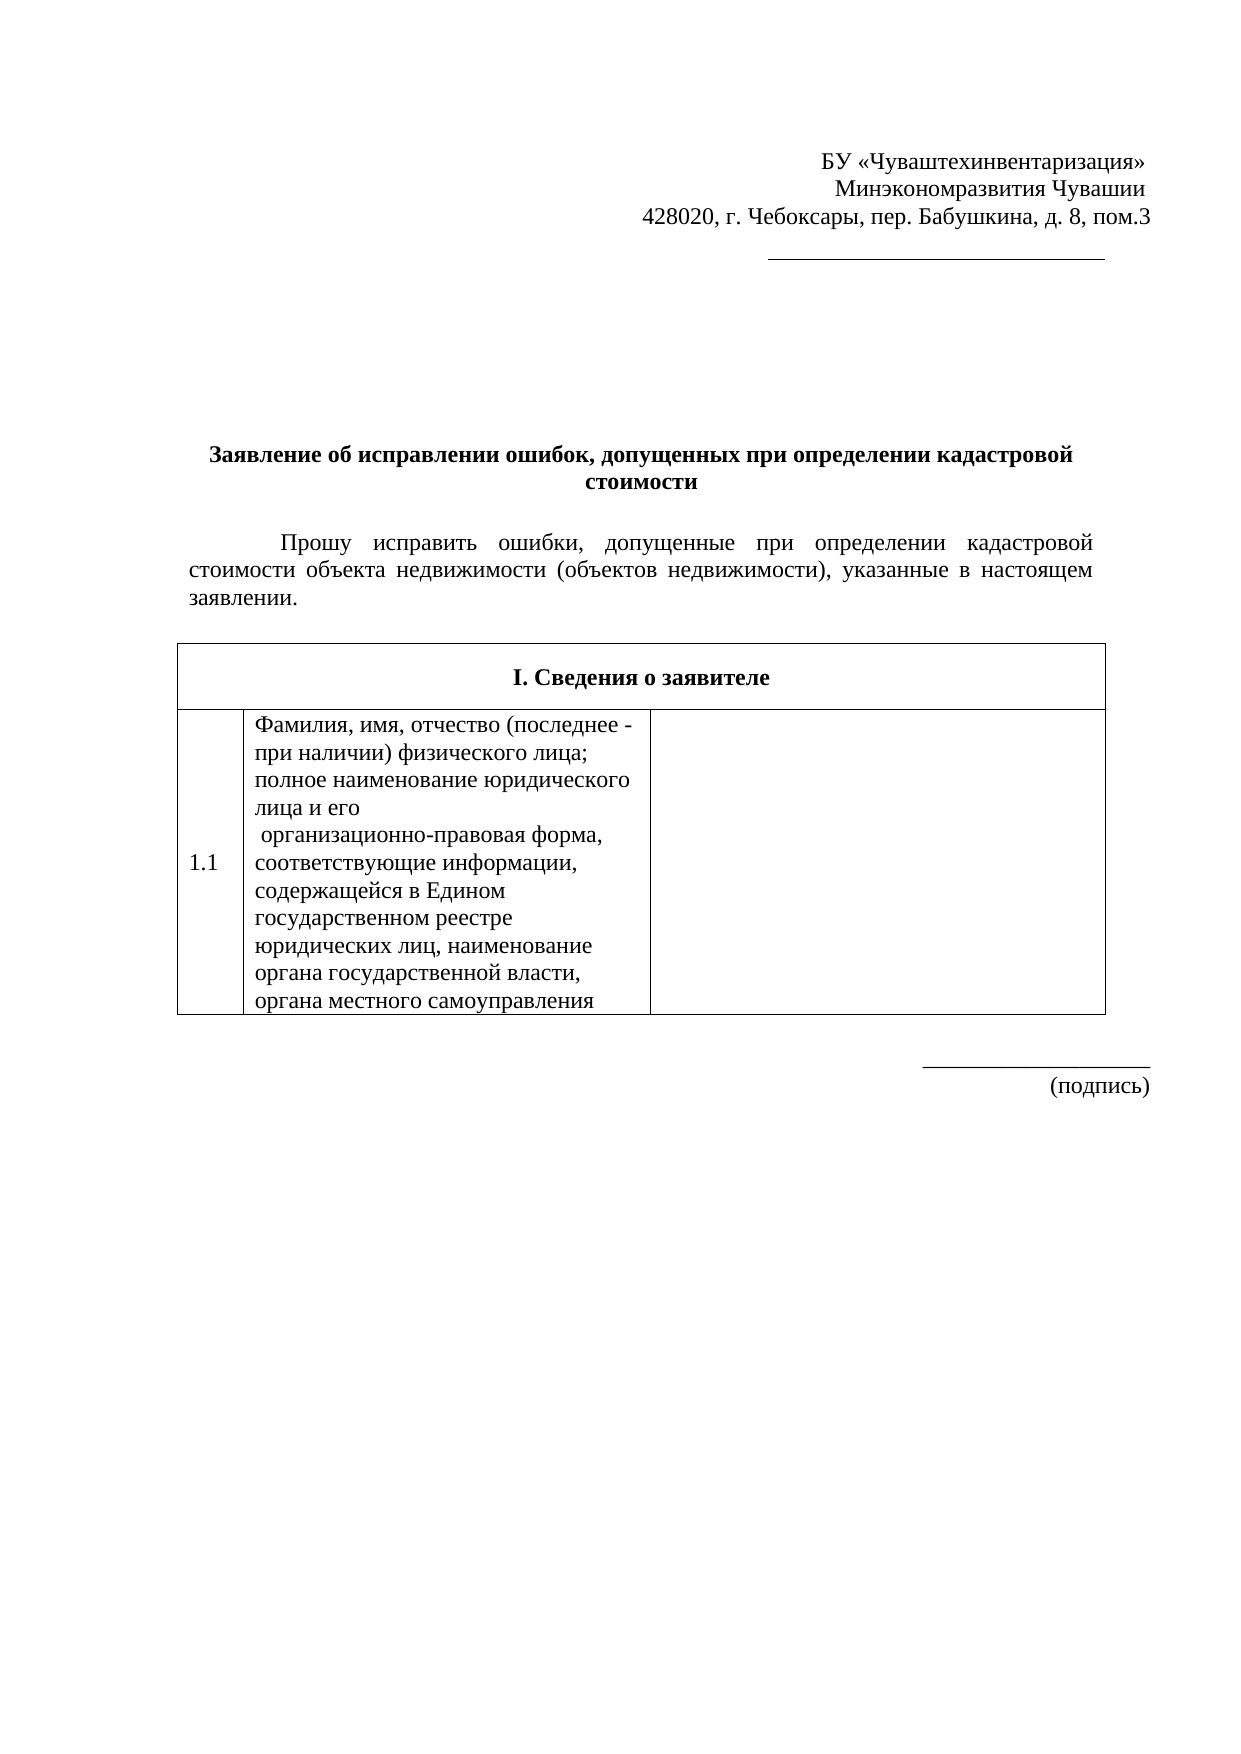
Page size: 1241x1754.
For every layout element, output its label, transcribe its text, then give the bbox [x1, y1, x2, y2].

table_cell [395, 495, 440, 528]
table_cell [177, 611, 243, 643]
table_header [440, 259, 728, 407]
table_cell [1129, 528, 1151, 611]
text 428020, г. Чебоксары, пер. Бабушкина, д. 8, пом.3 [177, 202, 1151, 230]
table_cell 1.1 [178, 710, 243, 1014]
table_cell [243, 495, 395, 528]
table_cell [440, 407, 728, 440]
table_cell [651, 710, 1105, 1014]
table_cell [177, 407, 243, 440]
table_cell [1106, 709, 1128, 1014]
table_cell [1106, 643, 1128, 709]
table_cell [440, 495, 728, 528]
text БУ «Чуваштехинвентаризация» [177, 147, 1151, 174]
table_cell [1105, 407, 1128, 440]
table_cell [177, 495, 243, 528]
table_header [768, 260, 1105, 407]
table_cell [1129, 709, 1151, 1014]
table_cell [440, 611, 728, 643]
table_cell [729, 495, 1105, 528]
table_header [729, 259, 768, 407]
table_cell Фамилия, имя, отчество (последнее - при наличии) физического лица; полное наименование юридического лица и его организационно-правовая форма, соответствующие информации, содержащейся в Едином государственном реестре юридических лиц, наименование органа государственной власти, органа местного самоуправления [244, 710, 650, 1014]
table_cell [729, 611, 1105, 643]
table_cell [1105, 495, 1128, 528]
table_header [1105, 259, 1128, 407]
table_cell [1105, 440, 1128, 495]
text ___________________ [177, 1043, 1151, 1071]
table_cell [1105, 611, 1128, 643]
table_cell I. Сведения о заявителе [178, 644, 1105, 709]
table_cell [1105, 528, 1128, 611]
table_cell [395, 611, 440, 643]
table_header [395, 259, 440, 407]
table_cell [1129, 643, 1151, 709]
table_cell [1129, 611, 1151, 643]
table_header [177, 259, 243, 407]
text (подпись) [177, 1071, 1151, 1099]
table_cell [243, 611, 395, 643]
table_cell [729, 407, 1105, 440]
table_cell [243, 407, 395, 440]
table_header [1129, 259, 1151, 407]
text Минэкономразвития Чувашии [177, 174, 1151, 202]
table_header [243, 259, 395, 407]
table_cell [395, 407, 440, 440]
table_cell Заявление об исправлении ошибок, допущенных при определении кадастровой стоимости [177, 440, 1105, 495]
table_cell Прошу исправить ошибки, допущенные при определении кадастровой стоимости объекта недвижимости (объектов недвижимости), указанные в настоящем заявлении. [177, 528, 1105, 611]
table_cell [1129, 407, 1151, 440]
table_cell [1129, 495, 1151, 528]
table_cell [1129, 440, 1151, 495]
